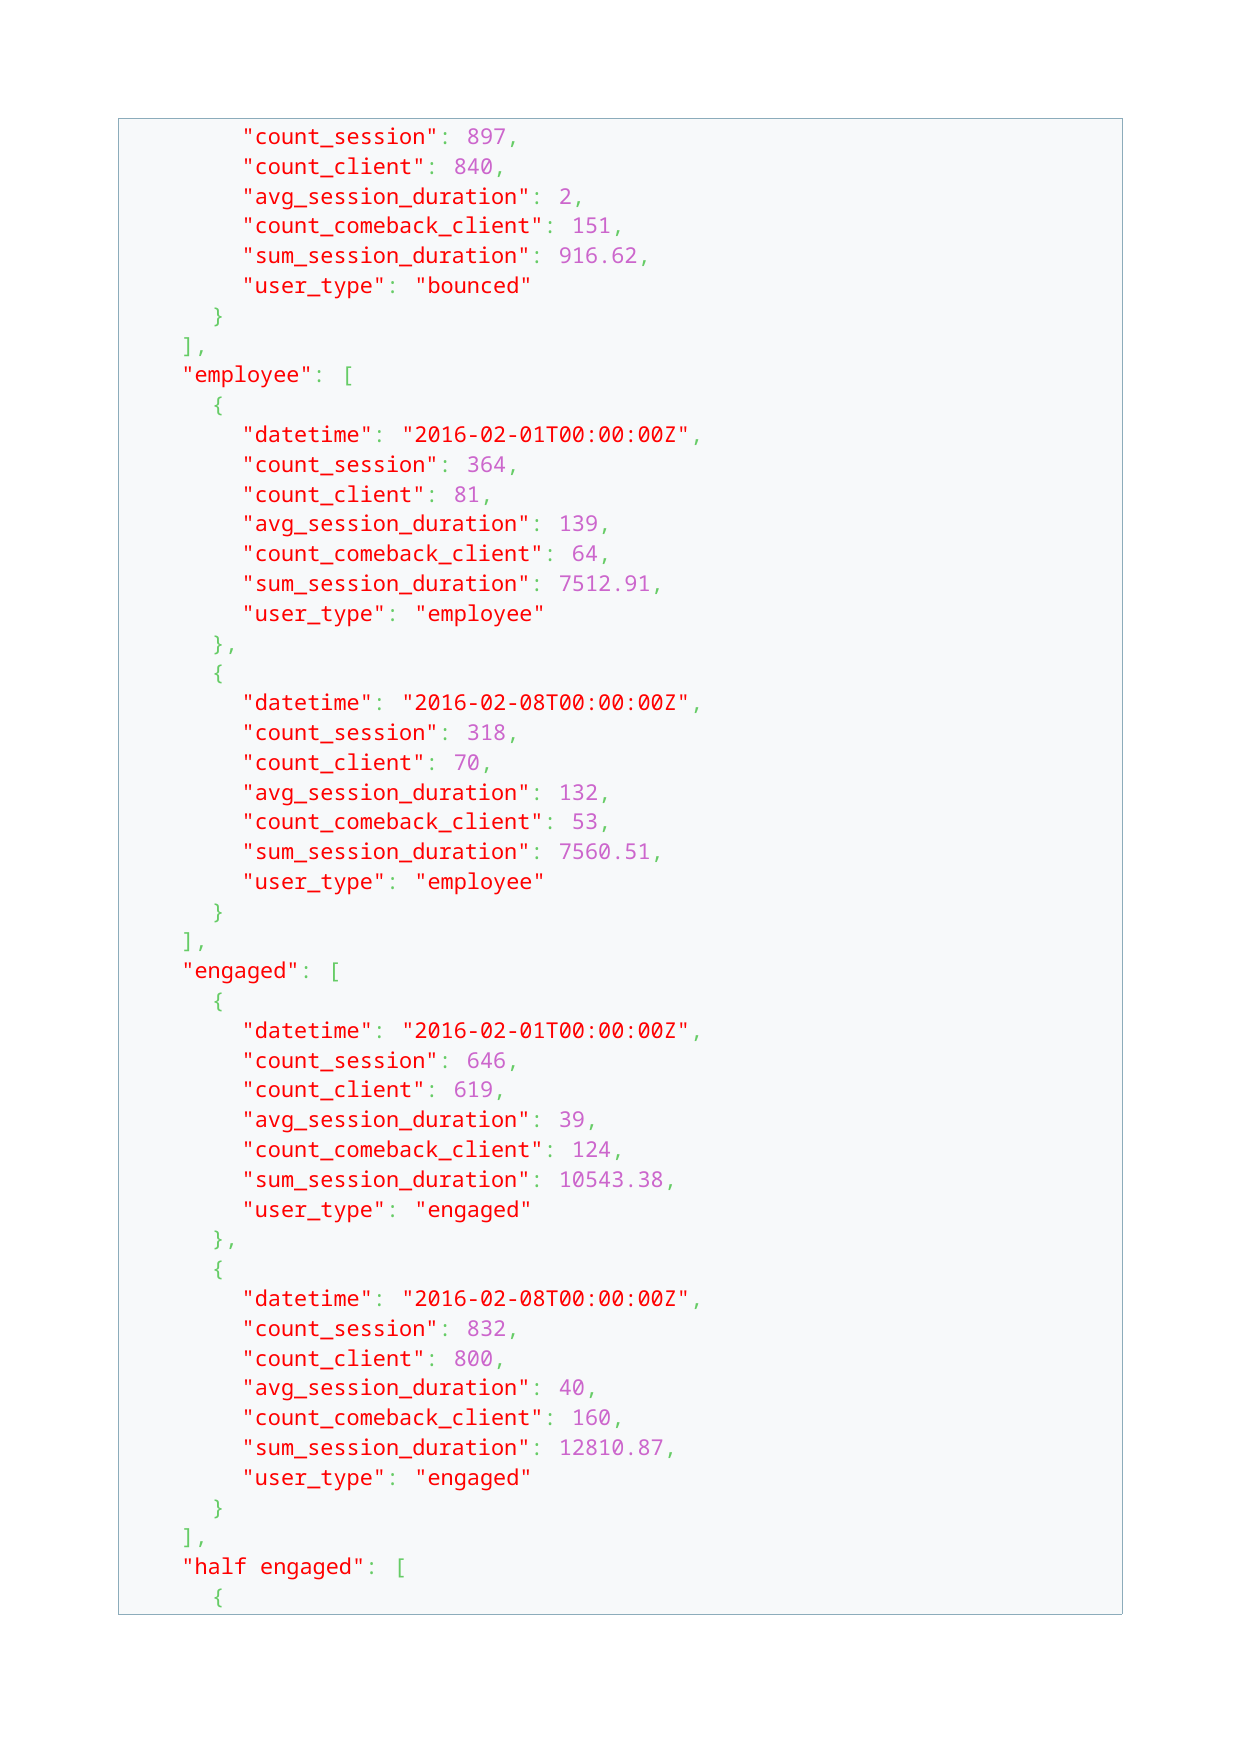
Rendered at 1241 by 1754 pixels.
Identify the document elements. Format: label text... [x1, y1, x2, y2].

table_header "count_session": 897, "count_client": 840, "avg_session_duration": 2, "count_comeback_client": 151, "sum_session_duration": 916.62, "user_type": "bounced" } ], "employee": [ { "datetime": "2016-02-01T00:00:00Z", "count_session": 364, "count_client": 81, "avg_session_duration": 139, "count_comeback_client": 64, "sum_session_duration": 7512.91, "user_type": "employee" }, { "datetime": "2016-02-08T00:00:00Z", "count_session": 318, "count_client": 70, "avg_session_duration": 132, "count_comeback_client": 53, "sum_session_duration": 7560.51, "user_type": "employee" } ], "engaged": [ { "datetime": "2016-02-01T00:00:00Z", "count_session": 646, "count_client": 619, "avg_session_duration": 39, "count_comeback_client": 124, "sum_session_duration": 10543.38, "user_type": "engaged" }, { "datetime": "2016-02-08T00:00:00Z", "count_session": 832, "count_client": 800, "avg_session_duration": 40, "count_comeback_client": 160, "sum_session_duration": 12810.87, "user_type": "engaged" } ], "half engaged": [ { [119, 119, 1122, 1614]
